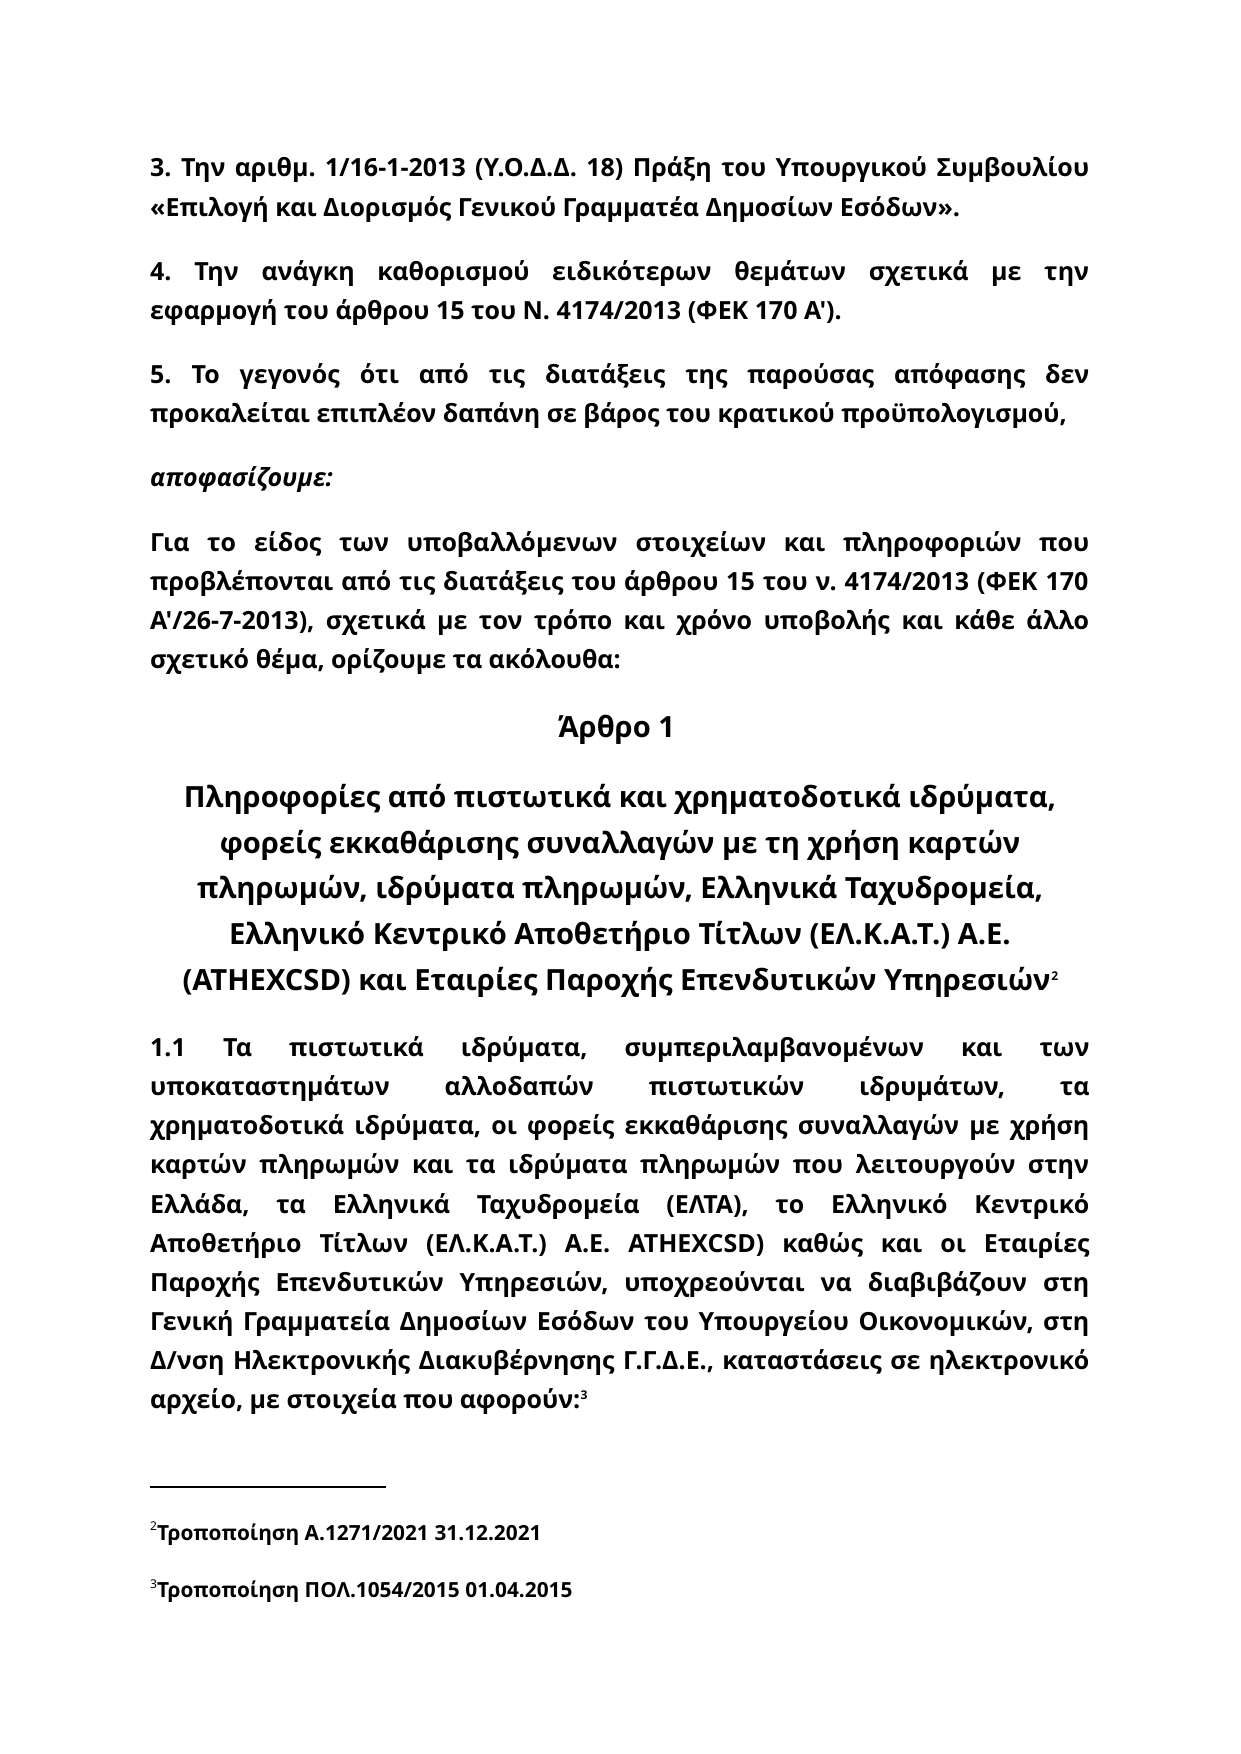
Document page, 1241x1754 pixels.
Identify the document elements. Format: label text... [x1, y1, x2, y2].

text 4. Την ανάγκη καθορισμού ειδικότερων θεμάτων σχετικά με την εφαρμογή του άρθρου 15 του Ν. 4174/2013 (ΦΕΚ 170 Α'). [150, 253, 1090, 327]
text Τροποποίηση ΠΟΛ.1054/2015 01.04.2015 [150, 1576, 1090, 1604]
subtitle Πληροφορίες από πιστωτικά και χρηματοδοτικά ιδρύματα, φορείς εκκαθάρισης συναλλαγών με τη χρήση καρτών πληρωμών, ιδρύματα πληρωμών, Ελληνικά Ταχυδρομεία, Ελληνικό Κεντρικό Αποθετήριο Τίτλων (ΕΛ.Κ.Α.Τ.) Α.Ε. (ATHEXCSD) και Εταιρίες Παροχής Επενδυτικών Υπηρεσιών [150, 776, 1090, 999]
text Τροποποίηση A.1271/2021 31.12.2021 [150, 1518, 1090, 1546]
text 1.1 Τα πιστωτικά ιδρύματα, συμπεριλαμβανομένων και των υποκαταστημάτων αλλοδαπών πιστωτικών ιδρυμάτων, τα χρηματοδοτικά ιδρύματα, οι φορείς εκκαθάρισης συναλλαγών με χρήση καρτών πληρωμών και τα ιδρύματα πληρωμών που λειτουργούν στην Ελλάδα, τα Ελληνικά Ταχυδρομεία (ΕΛΤΑ), το Ελληνικό Κεντρικό Αποθετήριο Τίτλων (ΕΛ.Κ.Α.Τ.) Α.Ε. ATHEXCSD) καθώς και οι Εταιρίες Παροχής Επενδυτικών Υπηρεσιών, υποχρεούνται να διαβιβάζουν στη Γενική Γραμματεία Δημοσίων Εσόδων του Υπουργείου Οικονομικών, στη Δ/νση Ηλεκτρονικής Διακυβέρνησης Γ.Γ.Δ.Ε., καταστάσεις σε ηλεκτρονικό αρχείο, με στοιχεία που αφορούν: [150, 1029, 1090, 1416]
text Για το είδος των υποβαλλόμενων στοιχείων και πληροφοριών που προβλέπονται από τις διατάξεις του άρθρου 15 του ν. 4174/2013 (ΦΕΚ 170 Α'/26-7-2013), σχετικά με τον τρόπο και χρόνο υποβολής και κάθε άλλο σχετικό θέμα, ορίζουμε τα ακόλουθα: [150, 524, 1090, 676]
text 5. Το γεγονός ότι από τις διατάξεις της παρούσας απόφασης δεν προκαλείται επιπλέον δαπάνη σε βάρος του κρατικού προϋπολογισμού, [150, 357, 1090, 430]
text αποφασίζουμε: [150, 460, 1090, 494]
text 3. Την αριθμ. 1/16-1-2013 (Υ.Ο.Δ.Δ. 18) Πράξη του Υπουργικού Συμβουλίου «Επιλογή και Διορισμός Γενικού Γραμματέα Δημοσίων Εσόδων». [150, 150, 1090, 223]
subtitle Άρθρο 1 [150, 706, 1090, 746]
